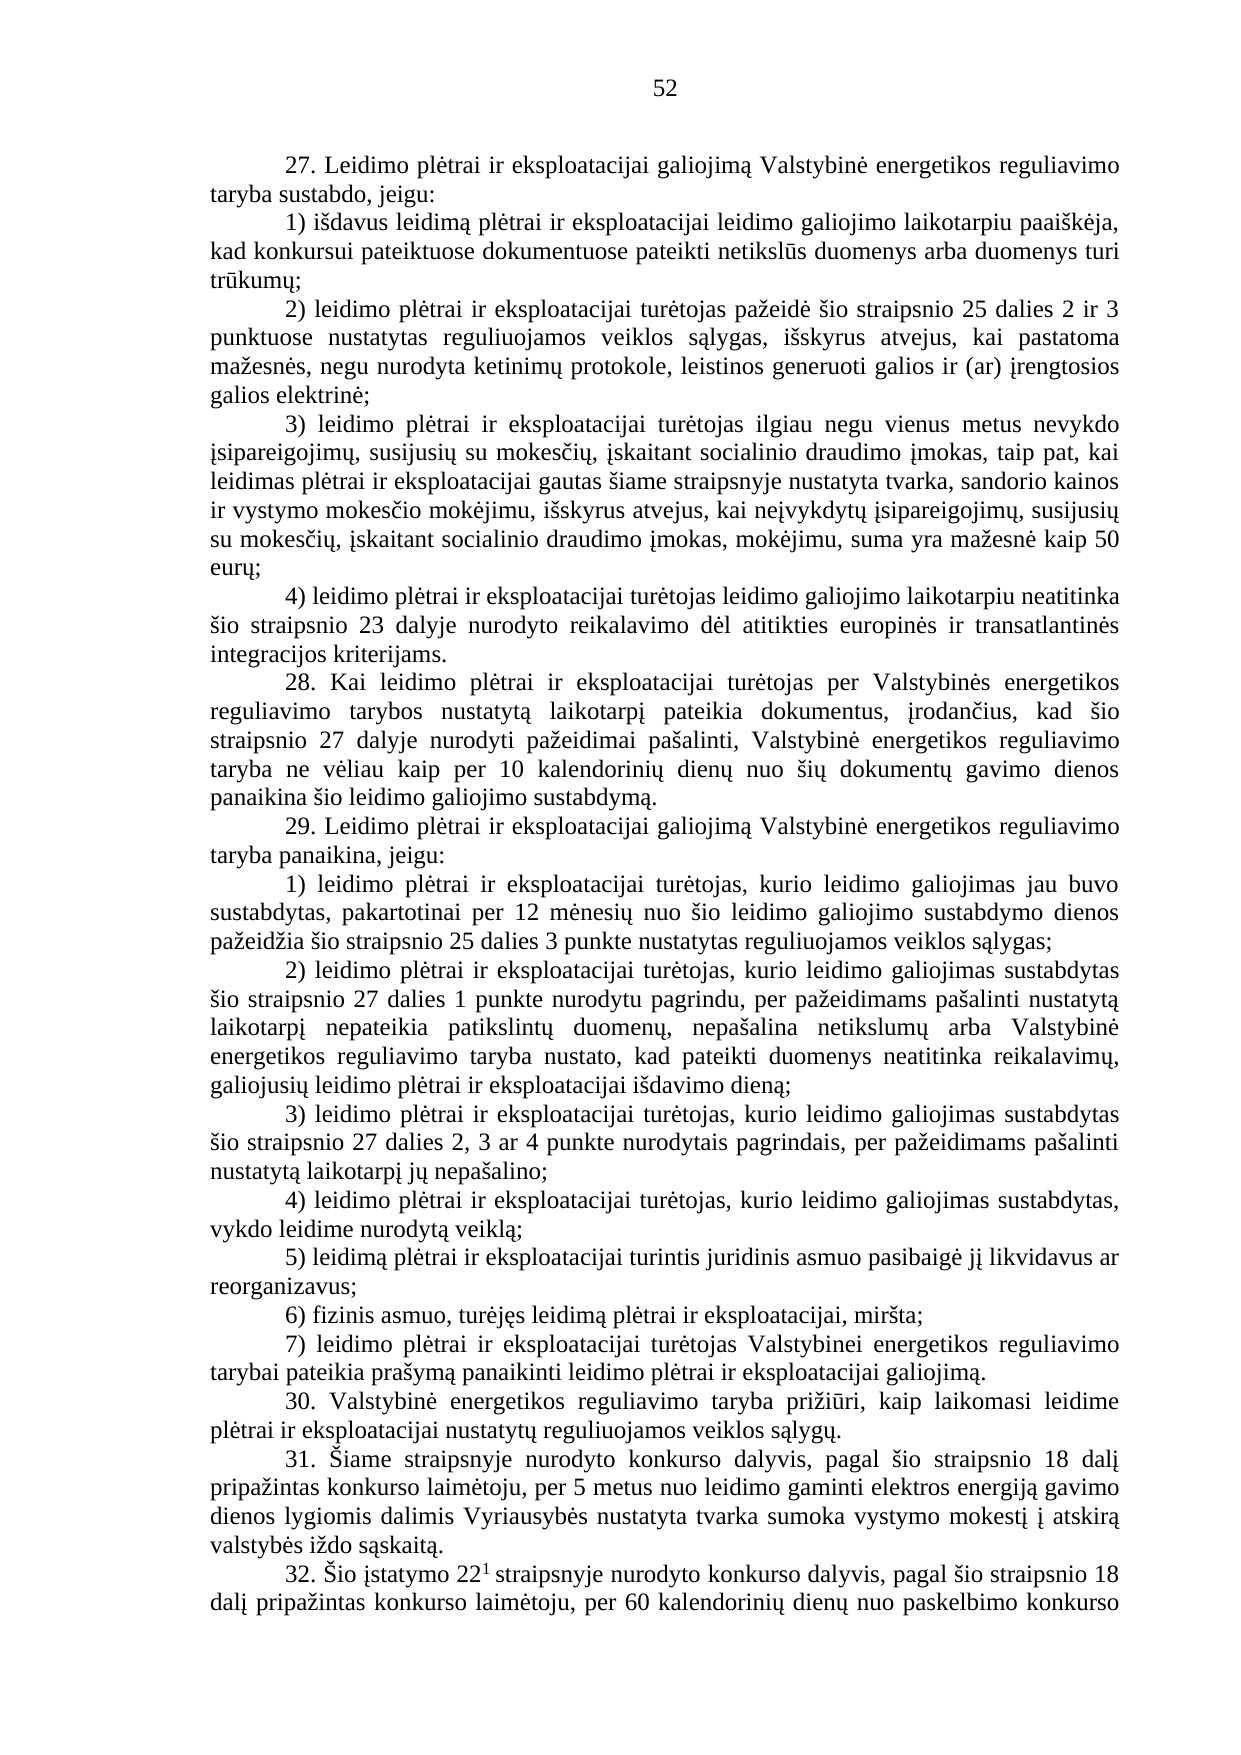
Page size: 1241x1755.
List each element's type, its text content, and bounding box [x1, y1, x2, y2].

text 7) leidimo plėtrai ir eksploatacijai turėtojas Valstybinei energetikos reguliavimo tarybai pateikia prašymą panaikinti leidimo plėtrai ir eksploatacijai galiojimą. [210, 1329, 1120, 1386]
text 28. Kai leidimo plėtrai ir eksploatacijai turėtojas per Valstybinės energetikos reguliavimo tarybos nustatytą laikotarpį pateikia dokumentus, įrodančius, kad šio straipsnio 27 dalyje nurodyti pažeidimai pašalinti, Valstybinė energetikos reguliavimo taryba ne vėliau kaip per 10 kalendorinių dienų nuo šių dokumentų gavimo dienos panaikina šio leidimo galiojimo sustabdymą. [210, 667, 1120, 811]
text 5) leidimą plėtrai ir eksploatacijai turintis juridinis asmuo pasibaigė jį likvidavus ar reorganizavus; [210, 1242, 1120, 1300]
text 1) išdavus leidimą plėtrai ir eksploatacijai leidimo galiojimo laikotarpiu paaiškėja, kad konkursui pateiktuose dokumentuose pateikti netikslūs duomenys arba duomenys turi trūkumų; [210, 207, 1120, 294]
text 2) leidimo plėtrai ir eksploatacijai turėtojas, kurio leidimo galiojimas sustabdytas šio straipsnio 27 dalies 1 punkte nurodytu pagrindu, per pažeidimams pašalinti nustatytą laikotarpį nepateikia patikslintų duomenų, nepašalina netikslumų arba Valstybinė energetikos reguliavimo taryba nustato, kad pateikti duomenys neatitinka reikalavimų, galiojusių leidimo plėtrai ir eksploatacijai išdavimo dieną; [210, 955, 1120, 1099]
text 29. Leidimo plėtrai ir eksploatacijai galiojimą Valstybinė energetikos reguliavimo taryba panaikina, jeigu: [210, 811, 1120, 869]
text 3) leidimo plėtrai ir eksploatacijai turėtojas ilgiau negu vienus metus nevykdo įsipareigojimų, susijusių su mokesčių, įskaitant socialinio draudimo įmokas, taip pat, kai leidimas plėtrai ir eksploatacijai gautas šiame straipsnyje nustatyta tvarka, sandorio kainos ir vystymo mokesčio mokėjimu, išskyrus atvejus, kai neįvykdytų įsipareigojimų, susijusių su mokesčių, įskaitant socialinio draudimo įmokas, mokėjimu, suma yra mažesnė kaip 50 eurų; [210, 409, 1120, 581]
text 6) fizinis asmuo, turėjęs leidimą plėtrai ir eksploatacijai, miršta; [210, 1300, 1120, 1329]
text 4) leidimo plėtrai ir eksploatacijai turėtojas, kurio leidimo galiojimas sustabdytas, vykdo leidime nurodytą veiklą; [210, 1185, 1120, 1242]
text 32. Šio įstatymo 221 straipsnyje nurodyto konkurso dalyvis, pagal šio straipsnio 18 dalį pripažintas konkurso laimėtoju, per 60 kalendorinių dienų nuo paskelbimo konkurso [210, 1559, 1120, 1616]
text 1) leidimo plėtrai ir eksploatacijai turėtojas, kurio leidimo galiojimas jau buvo sustabdytas, pakartotinai per 12 mėnesių nuo šio leidimo galiojimo sustabdymo dienos pažeidžia šio straipsnio 25 dalies 3 punkte nustatytas reguliuojamos veiklos sąlygas; [210, 869, 1120, 955]
text 30. Valstybinė energetikos reguliavimo taryba prižiūri, kaip laikomasi leidime plėtrai ir eksploatacijai nustatytų reguliuojamos veiklos sąlygų. [210, 1386, 1120, 1444]
text 27. Leidimo plėtrai ir eksploatacijai galiojimą Valstybinė energetikos reguliavimo taryba sustabdo, jeigu: [210, 150, 1120, 207]
text 2) leidimo plėtrai ir eksploatacijai turėtojas pažeidė šio straipsnio 25 dalies 2 ir 3 punktuose nustatytas reguliuojamos veiklos sąlygas, išskyrus atvejus, kai pastatoma mažesnės, negu nurodyta ketinimų protokole, leistinos generuoti galios ir (ar) įrengtosios galios elektrinė; [210, 294, 1120, 409]
text 4) leidimo plėtrai ir eksploatacijai turėtojas leidimo galiojimo laikotarpiu neatitinka šio straipsnio 23 dalyje nurodyto reikalavimo dėl atitikties europinės ir transatlantinės integracijos kriterijams. [210, 581, 1120, 667]
text 3) leidimo plėtrai ir eksploatacijai turėtojas, kurio leidimo galiojimas sustabdytas šio straipsnio 27 dalies 2, 3 ar 4 punkte nurodytais pagrindais, per pažeidimams pašalinti nustatytą laikotarpį jų nepašalino; [210, 1099, 1120, 1185]
text 31. Šiame straipsnyje nurodyto konkurso dalyvis, pagal šio straipsnio 18 dalį pripažintas konkurso laimėtoju, per 5 metus nuo leidimo gaminti elektros energiją gavimo dienos lygiomis dalimis Vyriausybės nustatyta tvarka sumoka vystymo mokestį į atskirą valstybės iždo sąskaitą. [210, 1444, 1120, 1559]
